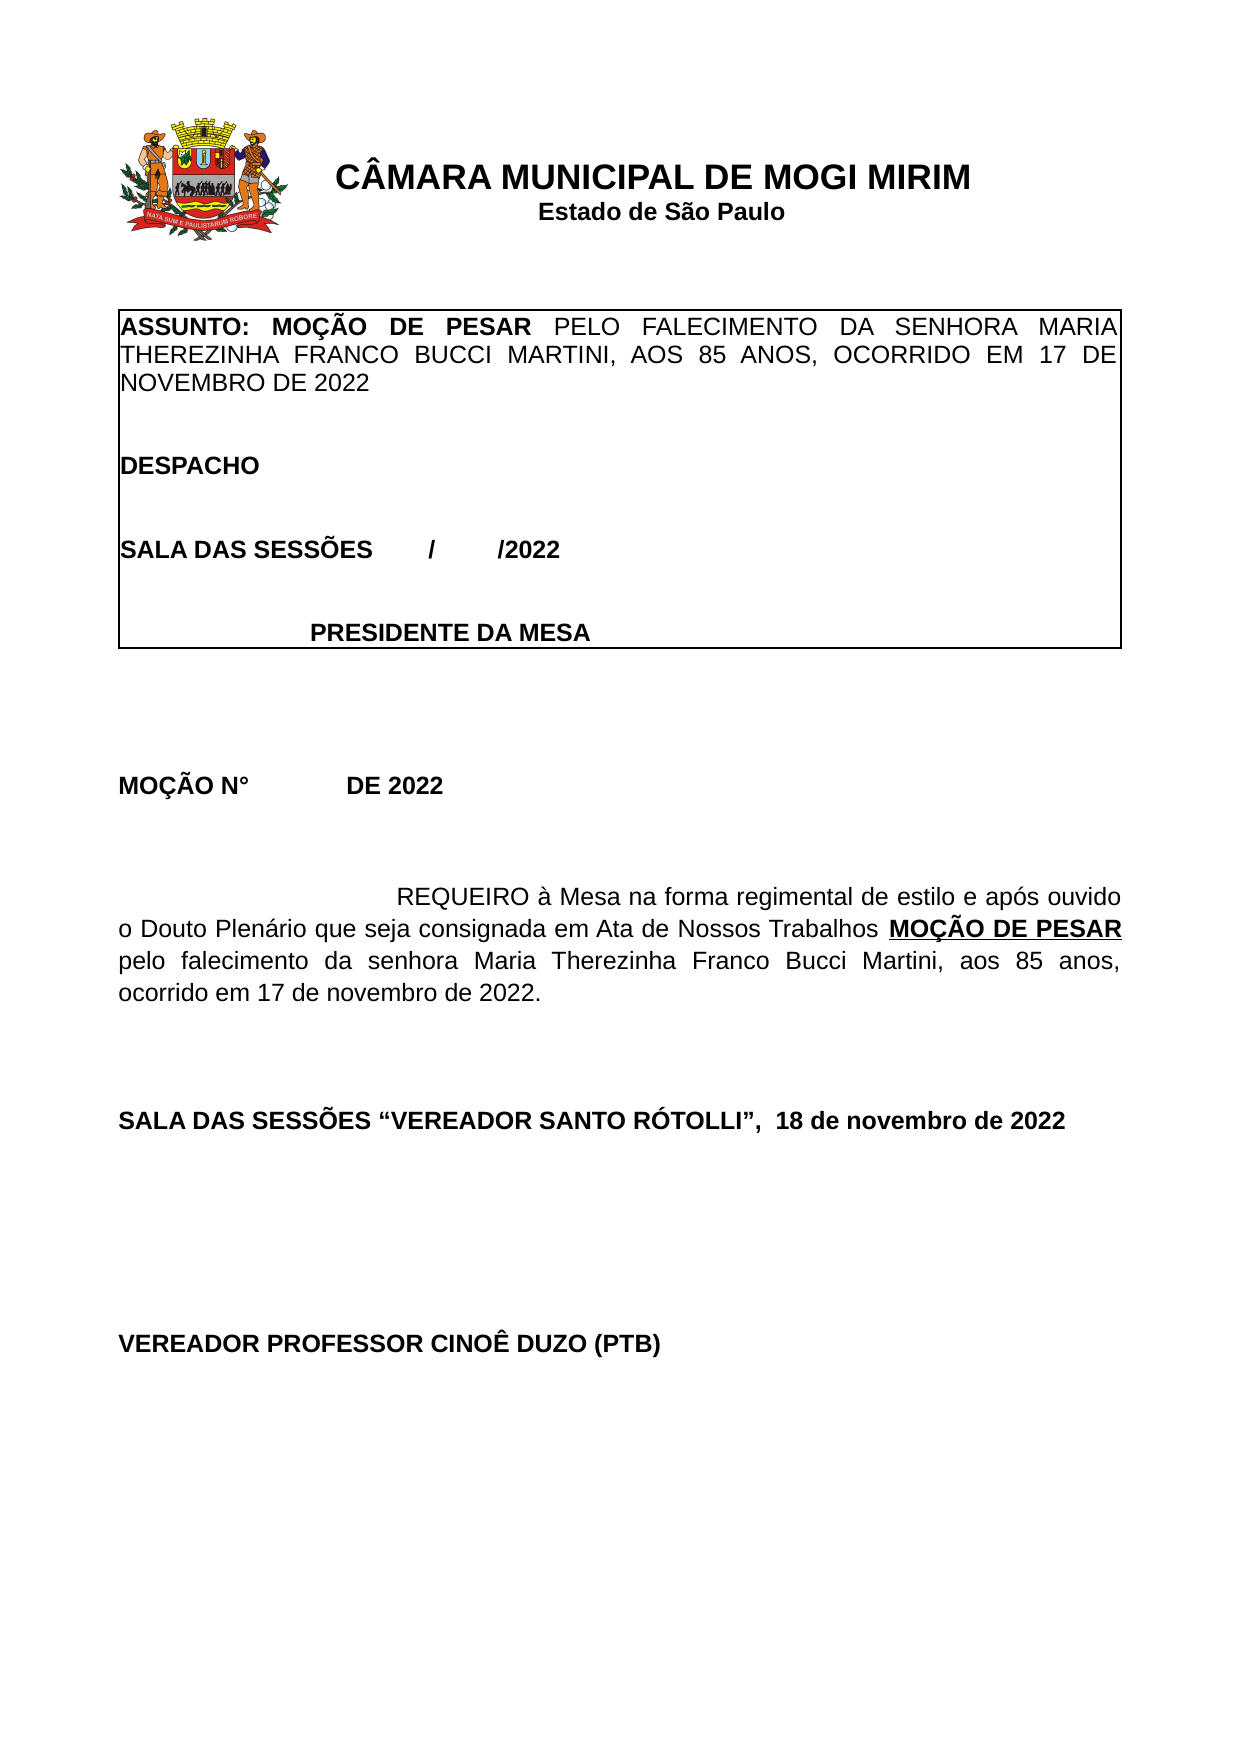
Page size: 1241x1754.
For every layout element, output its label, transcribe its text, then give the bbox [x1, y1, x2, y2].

text MOÇÃO N° DE 2022 [118, 772, 1122, 800]
text PRESIDENTE DA MESA [120, 616, 1120, 647]
text ASSUNTO: MOÇÃO DE PESAR PELO FALECIMENTO DA SENHORA MARIA THEREZINHA FRANCO BUCCI MARTINI, AOS 85 ANOS, OCORRIDO EM 17 DE NOVEMBRO DE 2022 [120, 311, 1120, 396]
table_header [354, 649, 886, 676]
picture [118, 118, 289, 241]
text SALA DAS SESSÕES “VEREADOR SANTO RÓTOLLI”, 18 de novembro de 2022 [118, 1107, 1122, 1134]
text VEREADOR PROFESSOR CINOÊ DUZO (PTB) [118, 1330, 1122, 1358]
text Estado de São Paulo [289, 197, 1122, 225]
text SALA DAS SESSÕES / /2022 [120, 532, 1120, 563]
text DESPACHO [120, 448, 1120, 480]
text REQUEIRO à Mesa na forma regimental de estilo e após ouvido o Douto Plenário que seja consignada em Ata de Nossos Trabalhos MOÇÃO DE PESAR pelo falecimento da senhora Maria Therezinha Franco Bucci Martini, aos 85 anos, ocorrido em 17 de novembro de 2022. [118, 882, 1122, 1006]
text CÂMARA MUNICIPAL DE MOGI MIRIM [289, 158, 1122, 197]
